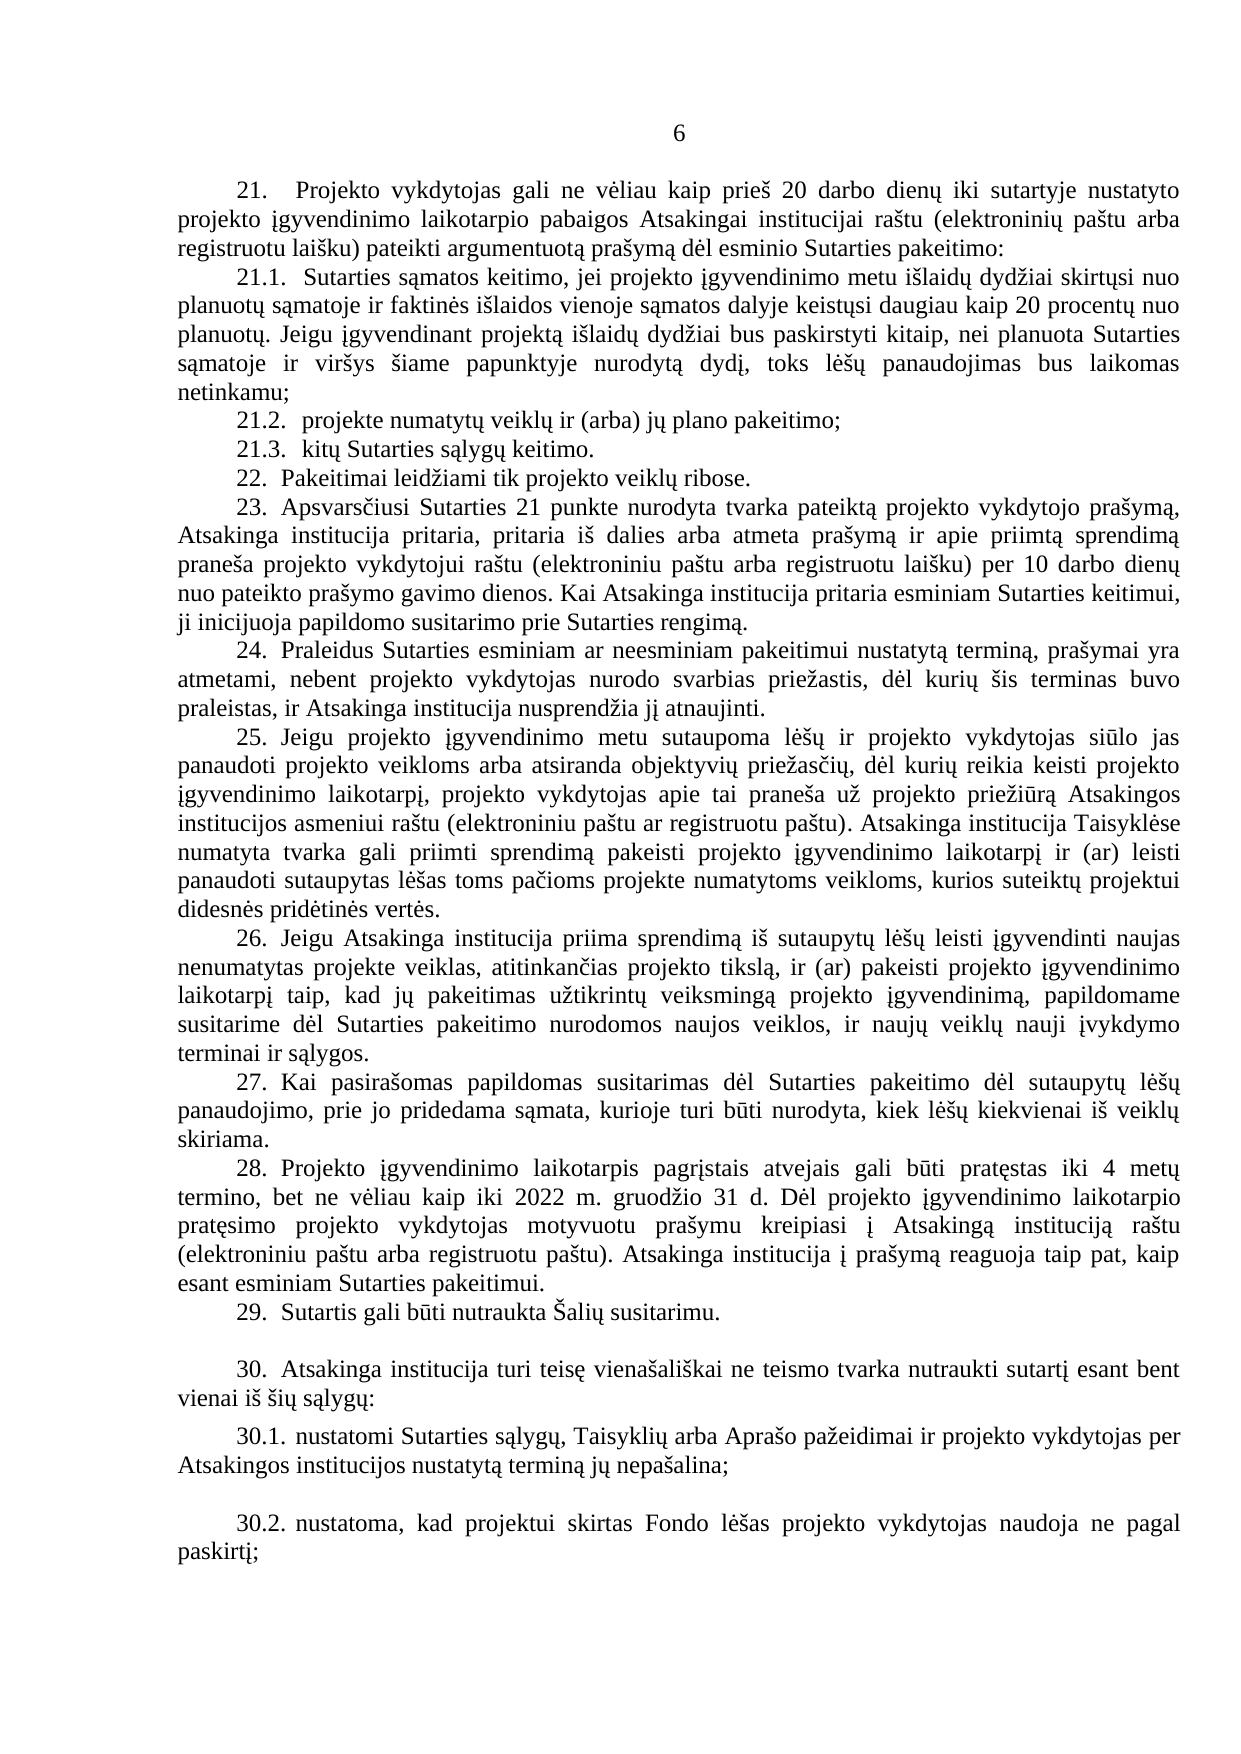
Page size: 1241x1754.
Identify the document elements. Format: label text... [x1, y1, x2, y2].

text 21.2. projekte numatytų veiklų ir (arba) jų plano pakeitimo; [177, 406, 1181, 434]
text 27. Kai pasirašomas papildomas susitarimas dėl Sutarties pakeitimo dėl sutaupytų lėšų panaudojimo, prie jo pridedama sąmata, kurioje turi būti nurodyta, kiek lėšų kiekvienai iš veiklų skiriama. [177, 1067, 1181, 1153]
text 24. Praleidus Sutarties esminiam ar neesminiam pakeitimui nustatytą terminą, prašymai yra atmetami, nebent projekto vykdytojas nurodo svarbias priežastis, dėl kurių šis terminas buvo praleistas, ir Atsakinga institucija nusprendžia jį atnaujinti. [177, 636, 1181, 722]
text 21.3. kitų Sutarties sąlygų keitimo. [177, 434, 1181, 463]
text 21.1. Sutarties sąmatos keitimo, jei projekto įgyvendinimo metu išlaidų dydžiai skirtųsi nuo planuotų sąmatoje ir faktinės išlaidos vienoje sąmatos dalyje keistųsi daugiau kaip 20 procentų nuo planuotų. Jeigu įgyvendinant projektą išlaidų dydžiai bus paskirstyti kitaip, nei planuota Sutarties sąmatoje ir viršys šiame papunktyje nurodytą dydį, toks lėšų panaudojimas bus laikomas netinkamu; [177, 262, 1181, 406]
text 30.1. nustatomi Sutarties sąlygų, Taisyklių arba Aprašo pažeidimai ir projekto vykdytojas per Atsakingos institucijos nustatytą terminą jų nepašalina; [177, 1421, 1181, 1479]
text 23. Apsvarsčiusi Sutarties 21 punkte nurodyta tvarka pateiktą projekto vykdytojo prašymą, Atsakinga institucija pritaria, pritaria iš dalies arba atmeta prašymą ir apie priimtą sprendimą praneša projekto vykdytojui raštu (elektroniniu paštu arba registruotu laišku) per 10 darbo dienų nuo pateikto prašymo gavimo dienos. Kai Atsakinga institucija pritaria esminiam Sutarties keitimui, ji inicijuoja papildomo susitarimo prie Sutarties rengimą. [177, 492, 1181, 636]
text 25. Jeigu projekto įgyvendinimo metu sutaupoma lėšų ir projekto vykdytojas siūlo jas panaudoti projekto veikloms arba atsiranda objektyvių priežasčių, dėl kurių reikia keisti projekto įgyvendinimo laikotarpį, projekto vykdytojas apie tai praneša už projekto priežiūrą Atsakingos institucijos asmeniui raštu (elektroniniu paštu ar registruotu paštu). Atsakinga institucija Taisyklėse numatyta tvarka gali priimti sprendimą pakeisti projekto įgyvendinimo laikotarpį ir (ar) leisti panaudoti sutaupytas lėšas toms pačioms projekte numatytoms veikloms, kurios suteiktų projektui didesnės pridėtinės vertės. [177, 722, 1181, 923]
text 29. Sutartis gali būti nutraukta Šalių susitarimu. [177, 1297, 1181, 1326]
text 28. Projekto įgyvendinimo laikotarpis pagrįstais atvejais gali būti pratęstas iki 4 metų termino, bet ne vėliau kaip iki 2022 m. gruodžio 31 d. Dėl projekto įgyvendinimo laikotarpio pratęsimo projekto vykdytojas motyvuotu prašymu kreipiasi į Atsakingą instituciją raštu (elektroniniu paštu arba registruotu paštu). Atsakinga institucija į prašymą reaguoja taip pat, kaip esant esminiam Sutarties pakeitimui. [177, 1153, 1181, 1297]
text 26. Jeigu Atsakinga institucija priima sprendimą iš sutaupytų lėšų leisti įgyvendinti naujas nenumatytas projekte veiklas, atitinkančias projekto tikslą, ir (ar) pakeisti projekto įgyvendinimo laikotarpį taip, kad jų pakeitimas užtikrintų veiksmingą projekto įgyvendinimą, papildomame susitarime dėl Sutarties pakeitimo nurodomos naujos veiklos, ir naujų veiklų nauji įvykdymo terminai ir sąlygos. [177, 923, 1181, 1067]
text 22. Pakeitimai leidžiami tik projekto veiklų ribose. [177, 463, 1181, 492]
text 30.2. nustatoma, kad projektui skirtas Fondo lėšas projekto vykdytojas naudoja ne pagal paskirtį; [177, 1508, 1181, 1565]
text 30. Atsakinga institucija turi teisę vienašališkai ne teismo tvarka nutraukti sutartį esant bent vienai iš šių sąlygų: [177, 1354, 1181, 1412]
text 21. Projekto vykdytojas gali ne vėliau kaip prieš 20 darbo dienų iki sutartyje nustatyto projekto įgyvendinimo laikotarpio pabaigos Atsakingai institucijai raštu (elektroninių paštu arba registruotu laišku) pateikti argumentuotą prašymą dėl esminio Sutarties pakeitimo: [177, 176, 1181, 262]
